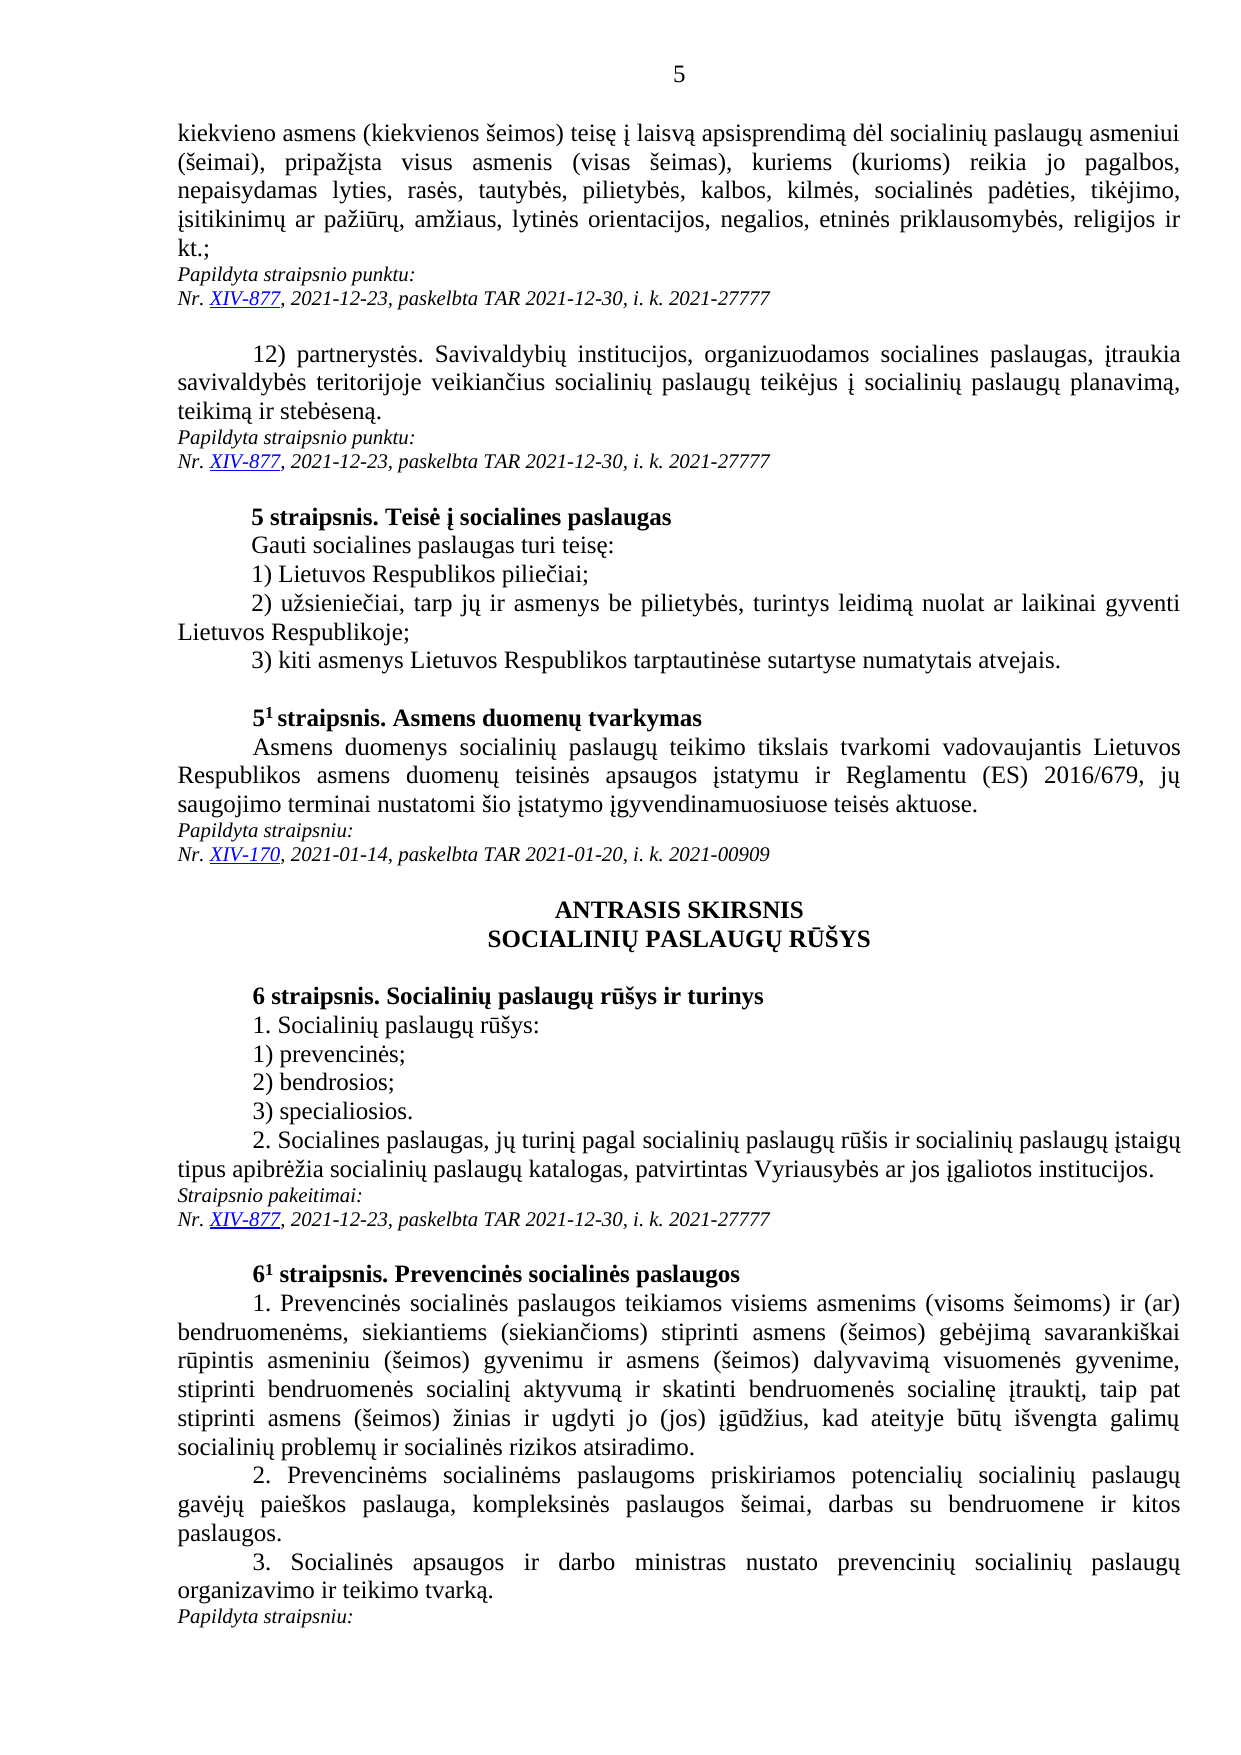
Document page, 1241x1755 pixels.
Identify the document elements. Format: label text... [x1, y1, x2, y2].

text SOCIALINIŲ PASLAUGŲ RŪŠYS [177, 924, 1181, 952]
text 2) bendrosios; [177, 1067, 1181, 1096]
text Papildyta straipsniu: [177, 818, 1181, 842]
text 51 straipsnis. Asmens duomenų tvarkymas [177, 703, 1181, 732]
text 3) specialiosios. [177, 1096, 1181, 1125]
text Nr. XIV-170, 2021-01-14, paskelbta TAR 2021-01-20, i. k. 2021-00909 [177, 842, 1181, 866]
text 6 straipsnis. Socialinių paslaugų rūšys ir turinys [177, 981, 1181, 1010]
text 2) užsieniečiai, tarp jų ir asmenys be pilietybės, turintys leidimą nuolat ar laikinai gyventi Lietuvos Respublikoje; [177, 588, 1181, 646]
text 3) kiti asmenys Lietuvos Respublikos tarptautinėse sutartyse numatytais atvejais. [177, 646, 1181, 674]
text 5 straipsnis. Teisė į socialines paslaugas [177, 502, 1181, 531]
text Gauti socialines paslaugas turi teisę: [177, 531, 1181, 559]
text Papildyta straipsniu: [177, 1604, 1181, 1628]
text 12) partnerystės. Savivaldybių institucijos, organizuodamos socialines paslaugas, įtraukia savivaldybės teritorijoje veikiančius socialinių paslaugų teikėjus į socialinių paslaugų planavimą, teikimą ir stebėseną. [177, 339, 1181, 425]
text Papildyta straipsnio punktu: [177, 425, 1181, 449]
text ANTRASIS SKIRSNIS [177, 895, 1181, 924]
text 1) prevencinės; [177, 1039, 1181, 1067]
text Papildyta straipsnio punktu: [177, 262, 1181, 286]
text 2. Prevencinėms socialinėms paslaugoms priskiriamos potencialių socialinių paslaugų gavėjų paieškos paslauga, kompleksinės paslaugos šeimai, darbas su bendruomene ir kitos paslaugos. [177, 1461, 1181, 1547]
text 61 straipsnis. Prevencinės socialinės paslaugos [177, 1259, 1181, 1288]
text Straipsnio pakeitimai: [177, 1182, 1181, 1207]
text Nr. XIV-877, 2021-12-23, paskelbta TAR 2021-12-30, i. k. 2021-27777 [177, 1207, 1181, 1231]
text 1. Prevencinės socialinės paslaugos teikiamos visiems asmenims (visoms šeimoms) ir (ar) bendruomenėms, siekiantiems (siekiančioms) stiprinti asmens (šeimos) gebėjimą savarankiškai rūpintis asmeniniu (šeimos) gyvenimu ir asmens (šeimos) dalyvavimą visuomenės gyvenime, stiprinti bendruomenės socialinį aktyvumą ir skatinti bendruomenės socialinę įtrauktį, taip pat stiprinti asmens (šeimos) žinias ir ugdyti jo (jos) įgūdžius, kad ateityje būtų išvengta galimų socialinių problemų ir socialinės rizikos atsiradimo. [177, 1288, 1181, 1461]
text kiekvieno asmens (kiekvienos šeimos) teisę į laisvą apsisprendimą dėl socialinių paslaugų asmeniui (šeimai), pripažįsta visus asmenis (visas šeimas), kuriems (kurioms) reikia jo pagalbos, nepaisydamas lyties, rasės, tautybės, pilietybės, kalbos, kilmės, socialinės padėties, tikėjimo, įsitikinimų ar pažiūrų, amžiaus, lytinės orientacijos, negalios, etninės priklausomybės, religijos ir kt.; [177, 118, 1181, 262]
text Asmens duomenys socialinių paslaugų teikimo tikslais tvarkomi vadovaujantis Lietuvos Respublikos asmens duomenų teisinės apsaugos įstatymu ir Reglamentu (ES) 2016/679, jų saugojimo terminai nustatomi šio įstatymo įgyvendinamuosiuose teisės aktuose. [177, 732, 1181, 818]
text 3. Socialinės apsaugos ir darbo ministras nustato prevencinių socialinių paslaugų organizavimo ir teikimo tvarką. [177, 1547, 1181, 1604]
text Nr. XIV-877, 2021-12-23, paskelbta TAR 2021-12-30, i. k. 2021-27777 [177, 449, 1181, 473]
text Nr. XIV-877, 2021-12-23, paskelbta TAR 2021-12-30, i. k. 2021-27777 [177, 286, 1181, 310]
text 1) Lietuvos Respublikos piliečiai; [177, 559, 1181, 588]
text 1. Socialinių paslaugų rūšys: [177, 1010, 1181, 1039]
text 2. Socialines paslaugas, jų turinį pagal socialinių paslaugų rūšis ir socialinių paslaugų įstaigų tipus apibrėžia socialinių paslaugų katalogas, patvirtintas Vyriausybės ar jos įgaliotos institucijos. [177, 1125, 1181, 1182]
